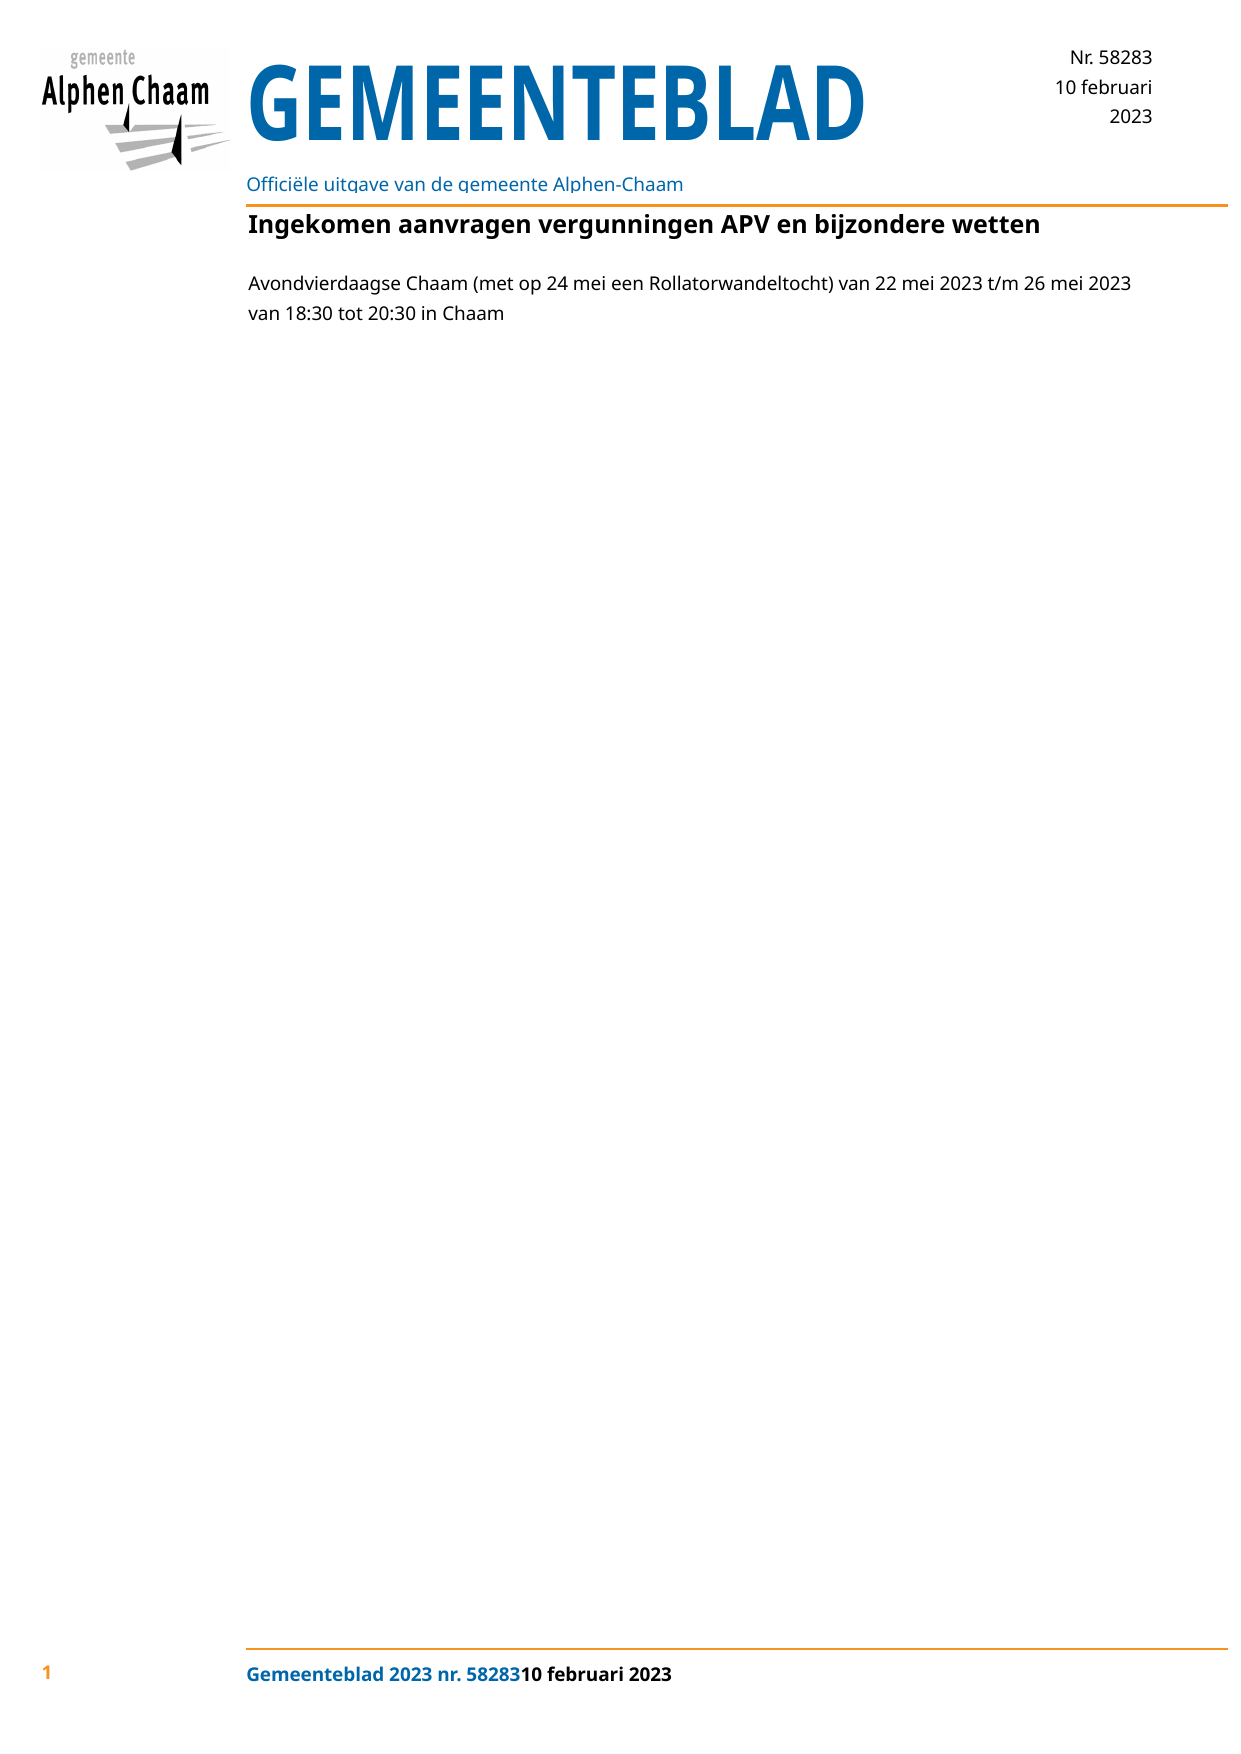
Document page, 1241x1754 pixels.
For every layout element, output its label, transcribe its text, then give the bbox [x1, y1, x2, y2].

picture [41, 47, 231, 172]
text Avondvierdaagse Chaam (met op 24 mei een Rollatorwandeltocht) van 22 mei 2023 t/m 26 mei 2023 van 18:30 tot 20:30 in Chaam [248, 270, 1152, 326]
text Ingekomen aanvragen vergunningen APV en bijzondere wetten [248, 207, 1152, 241]
